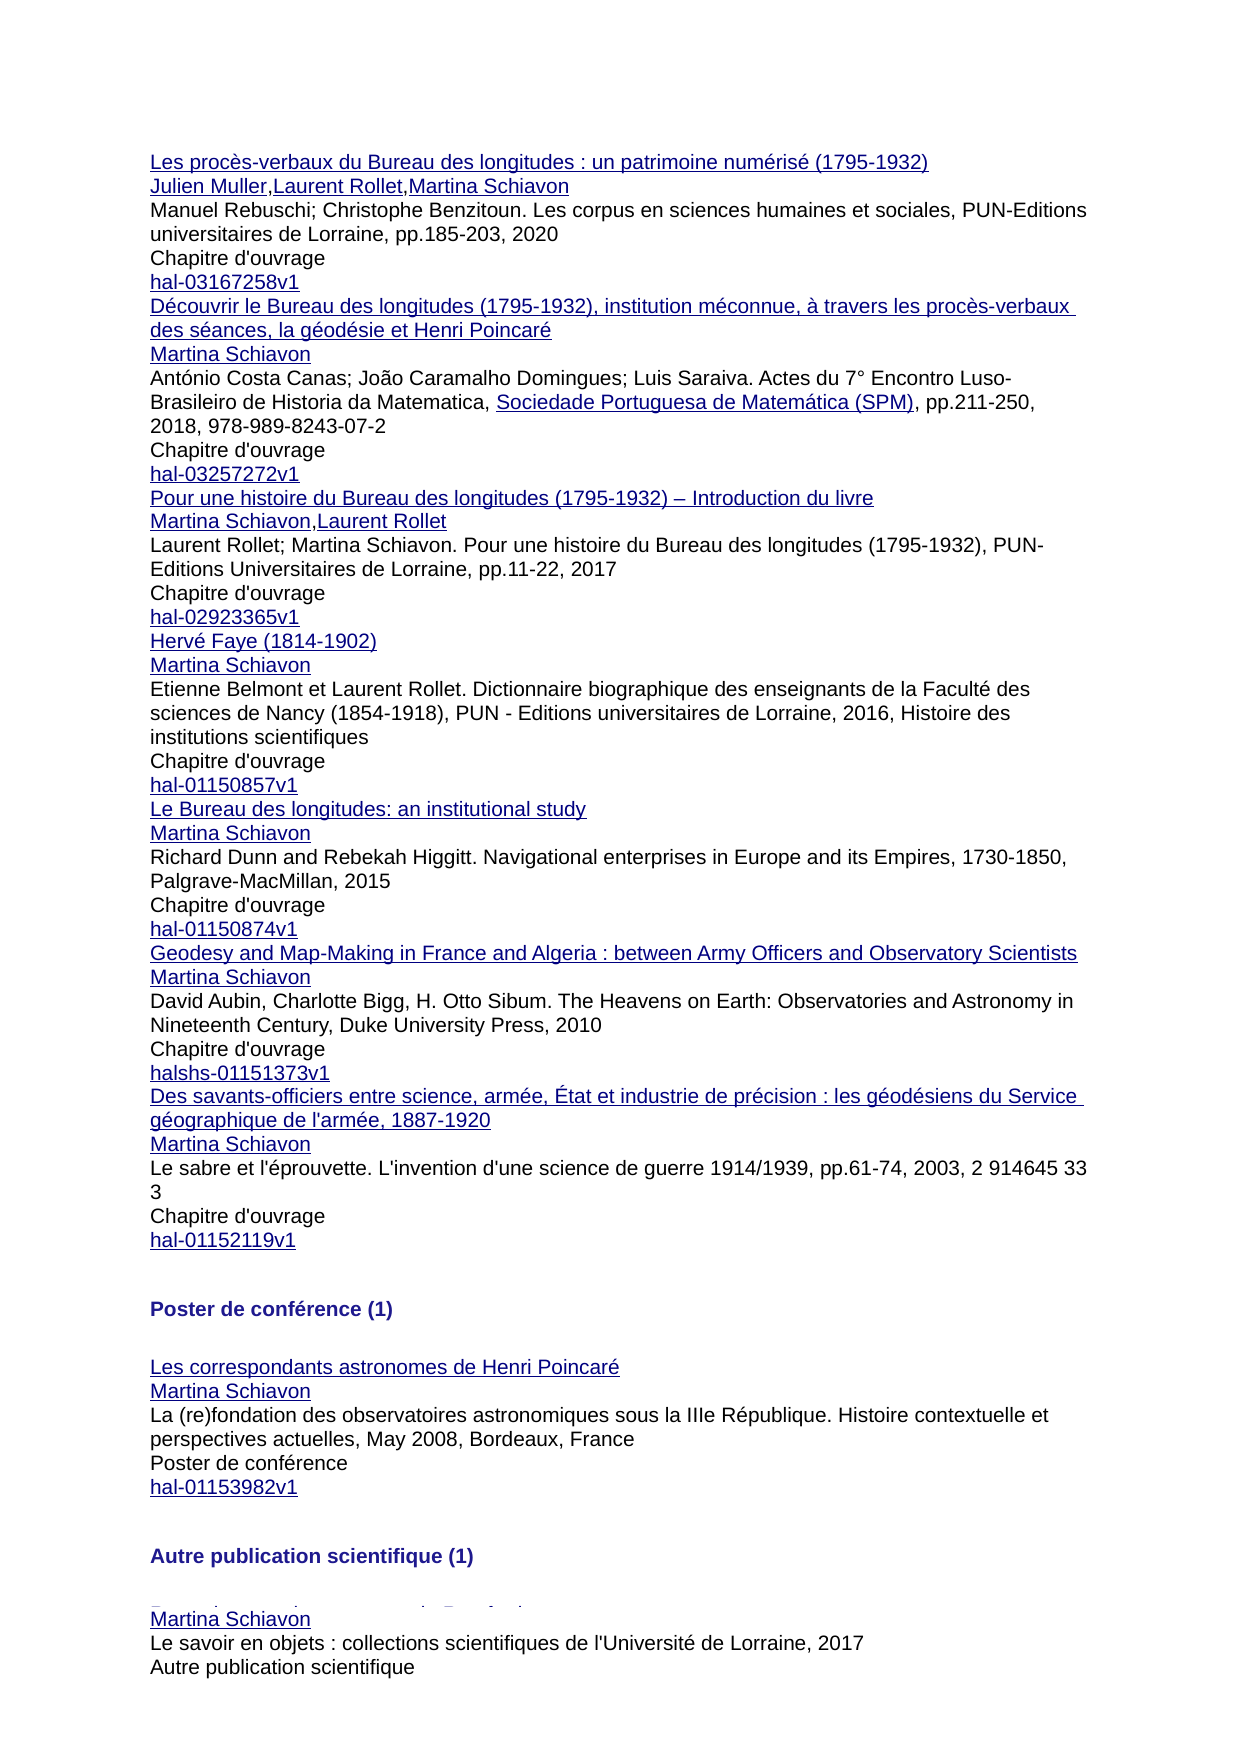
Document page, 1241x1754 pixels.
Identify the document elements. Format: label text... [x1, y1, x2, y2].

subtitle Poster de conférence (1) [150, 1297, 1090, 1321]
table_cell Hervé Faye (1814-1902) Martina Schiavon Etienne Belmont et Laurent Rollet. Dictionnaire biographique des enseignants de la Faculté des sciences de Nancy (1854-1918), PUN - Editions universitaires de Lorraine, 2016, Histoire des institutions scientifiques Chapitre d'ouvrage hal-01150857v1 [150, 629, 1090, 797]
table_cell Des savants-officiers entre science, armée, État et industrie de précision : les géodésiens du Service géographique de l'armée, 1887-1920 Martina Schiavon Le sabre et l'éprouvette. L'invention d'une science de guerre 1914/1939, pp.61-74, 2003, 2 914645 33 3 Chapitre d'ouvrage hal-01152119v1 [150, 1084, 1090, 1252]
table_cell Le Bureau des longitudes: an institutional study Martina Schiavon Richard Dunn and Rebekah Higgitt. Navigational enterprises in Europe and its Empires, 1730-1850, Palgrave-MacMillan, 2015 Chapitre d'ouvrage hal-01150874v1 [150, 797, 1090, 941]
subtitle Autre publication scientifique (1) [150, 1544, 1090, 1568]
table_cell Découvrir le Bureau des longitudes (1795-1932), institution méconnue, à travers les procès-verbaux des séances, la géodésie et Henri Poincaré Martina Schiavon António Costa Canas; João Caramalho Domingues; Luis Saraiva. Actes du 7° Encontro Luso-Brasileiro de Historia da Matematica, Sociedade Portuguesa de Matemática (SPM), pp.211-250, 2018, 978-989-8243-07-2 Chapitre d'ouvrage hal-03257272v1 [150, 294, 1090, 485]
table_header Regard sur un thermoscope de Rumford Martina Schiavon Le savoir en objets : collections scientifiques de l'Université de Lorraine, 2017 Autre publication scientifique hal-03257186v1 [150, 1602, 1090, 1679]
table_cell Geodesy and Map-Making in France and Algeria : between Army Officers and Observatory Scientists Martina Schiavon David Aubin, Charlotte Bigg, H. Otto Sibum. The Heavens on Earth: Observatories and Astronomy in Nineteenth Century, Duke University Press, 2010 Chapitre d'ouvrage halshs-01151373v1 [150, 941, 1090, 1084]
table_cell Les procès-verbaux du Bureau des longitudes : un patrimoine numérisé (1795-1932) Julien Muller,Laurent Rollet,Martina Schiavon Manuel Rebuschi; Christophe Benzitoun. Les corpus en sciences humaines et sociales, PUN-Editions universitaires de Lorraine, pp.185-203, 2020 Chapitre d'ouvrage hal-03167258v1 [150, 150, 1090, 294]
table_cell Pour une histoire du Bureau des longitudes (1795-1932) – Introduction du livre Martina Schiavon,Laurent Rollet Laurent Rollet; Martina Schiavon. Pour une histoire du Bureau des longitudes (1795-1932), PUN-Editions Universitaires de Lorraine, pp.11-22, 2017 Chapitre d'ouvrage hal-02923365v1 [150, 485, 1090, 629]
table_header Les correspondants astronomes de Henri Poincaré Martina Schiavon La (re)fondation des observatoires astronomiques sous la IIIe République. Histoire contextuelle et perspectives actuelles, May 2008, Bordeaux, France Poster de conférence hal-01153982v1 [150, 1355, 1090, 1499]
